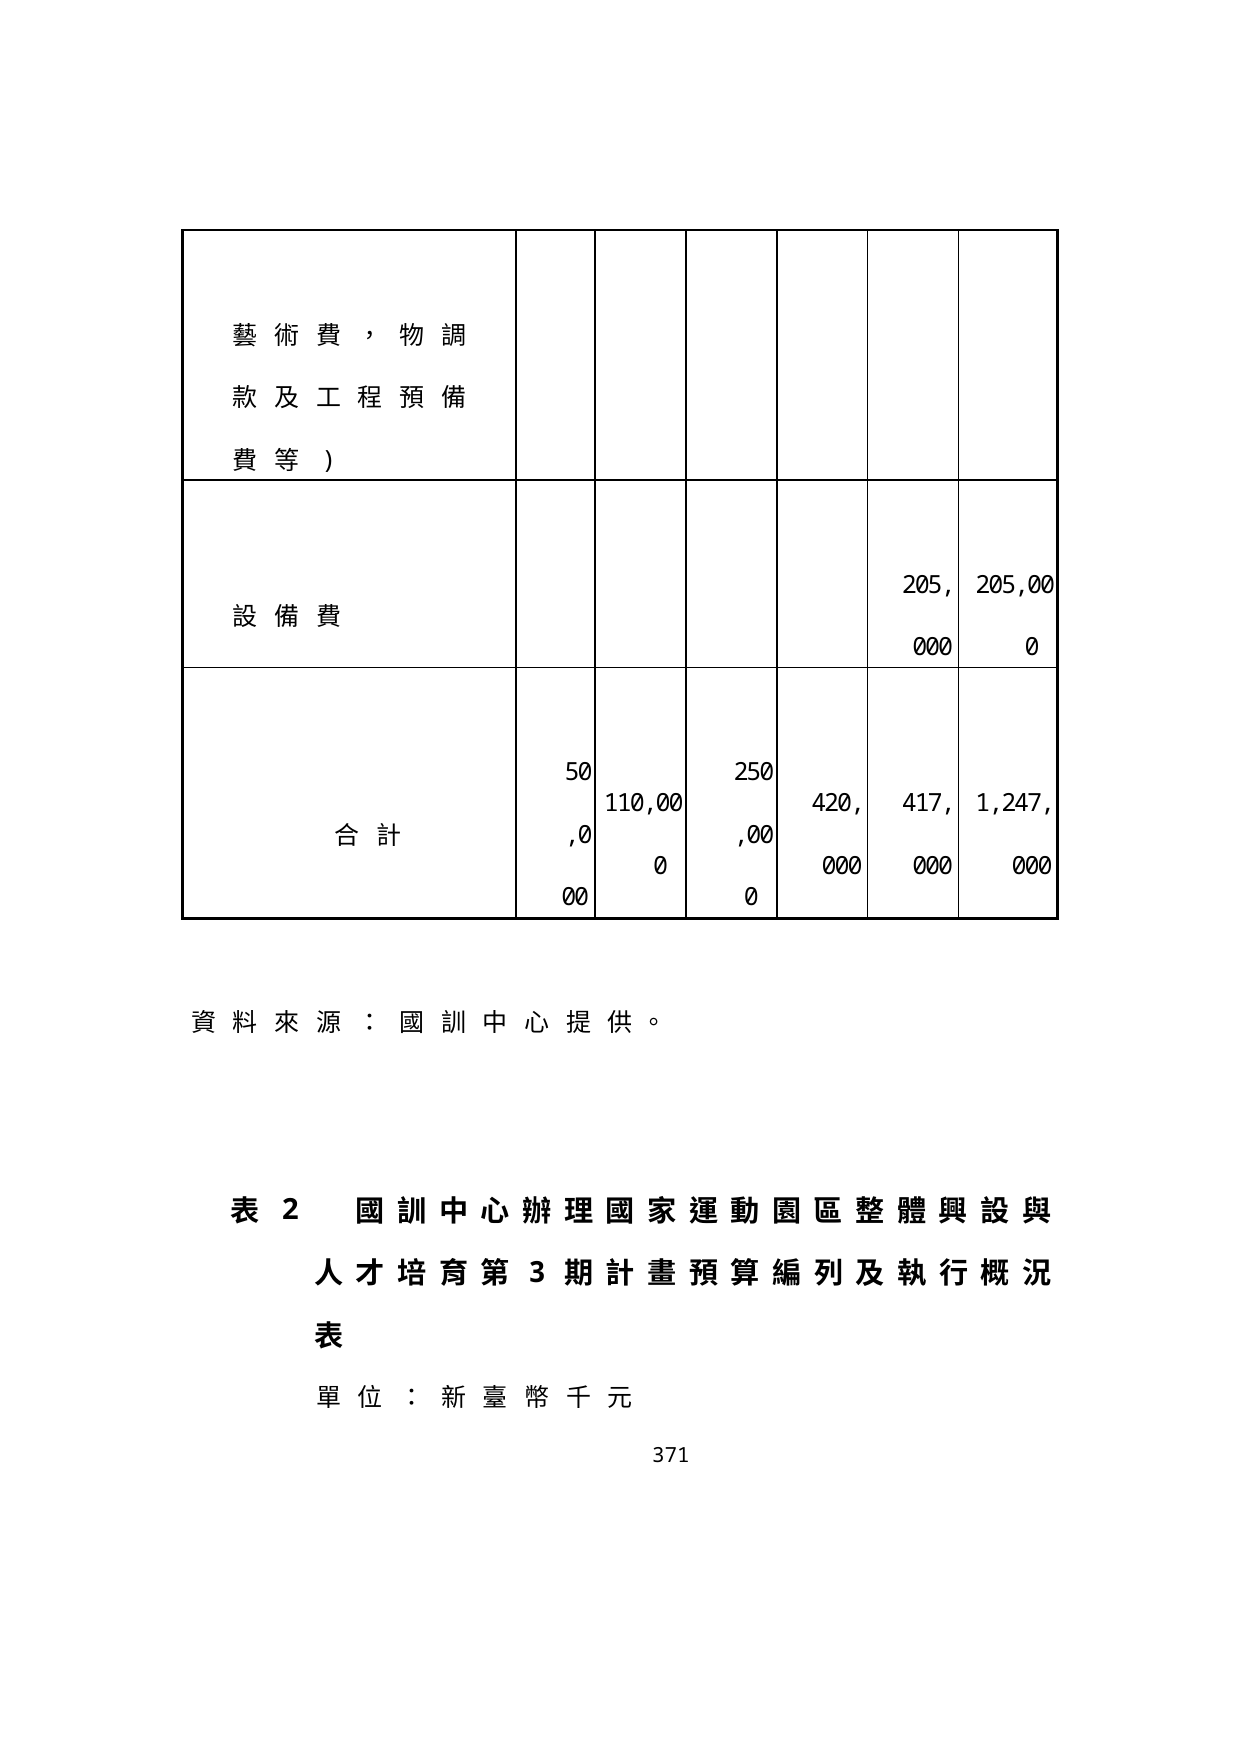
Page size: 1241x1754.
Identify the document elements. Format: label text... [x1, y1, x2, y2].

table_cell 205,000 [959, 481, 1056, 667]
text 表2 國訓中心辦理國家運動園區整體興設與人才培育第3期計畫預算編列及執行概況表 單位：新臺幣千元 [184, 1167, 1058, 1417]
text 資料來源：國訓中心提供。 [183, 979, 1058, 1042]
table_cell 1,247,000 [959, 668, 1056, 917]
table_cell 合計 [184, 668, 515, 917]
table_cell [687, 481, 776, 667]
table_cell 設備費 [184, 481, 515, 667]
table_cell [517, 231, 594, 479]
table_cell 417,000 [868, 668, 958, 917]
table_cell [868, 231, 958, 479]
table_cell [517, 481, 594, 667]
table_cell 50,000 [517, 668, 594, 917]
table_cell 110,000 [596, 668, 685, 917]
table_cell [778, 231, 867, 479]
table_cell [687, 231, 776, 479]
table_cell 藝術費，物調款及工程預備費等) [184, 231, 515, 479]
table_cell 420,000 [778, 668, 867, 917]
table_cell 205,000 [868, 481, 958, 667]
table_cell [596, 481, 685, 667]
table_cell 250,000 [687, 668, 776, 917]
table_cell [596, 231, 685, 479]
table_cell [959, 231, 1056, 479]
table_cell [778, 481, 867, 667]
